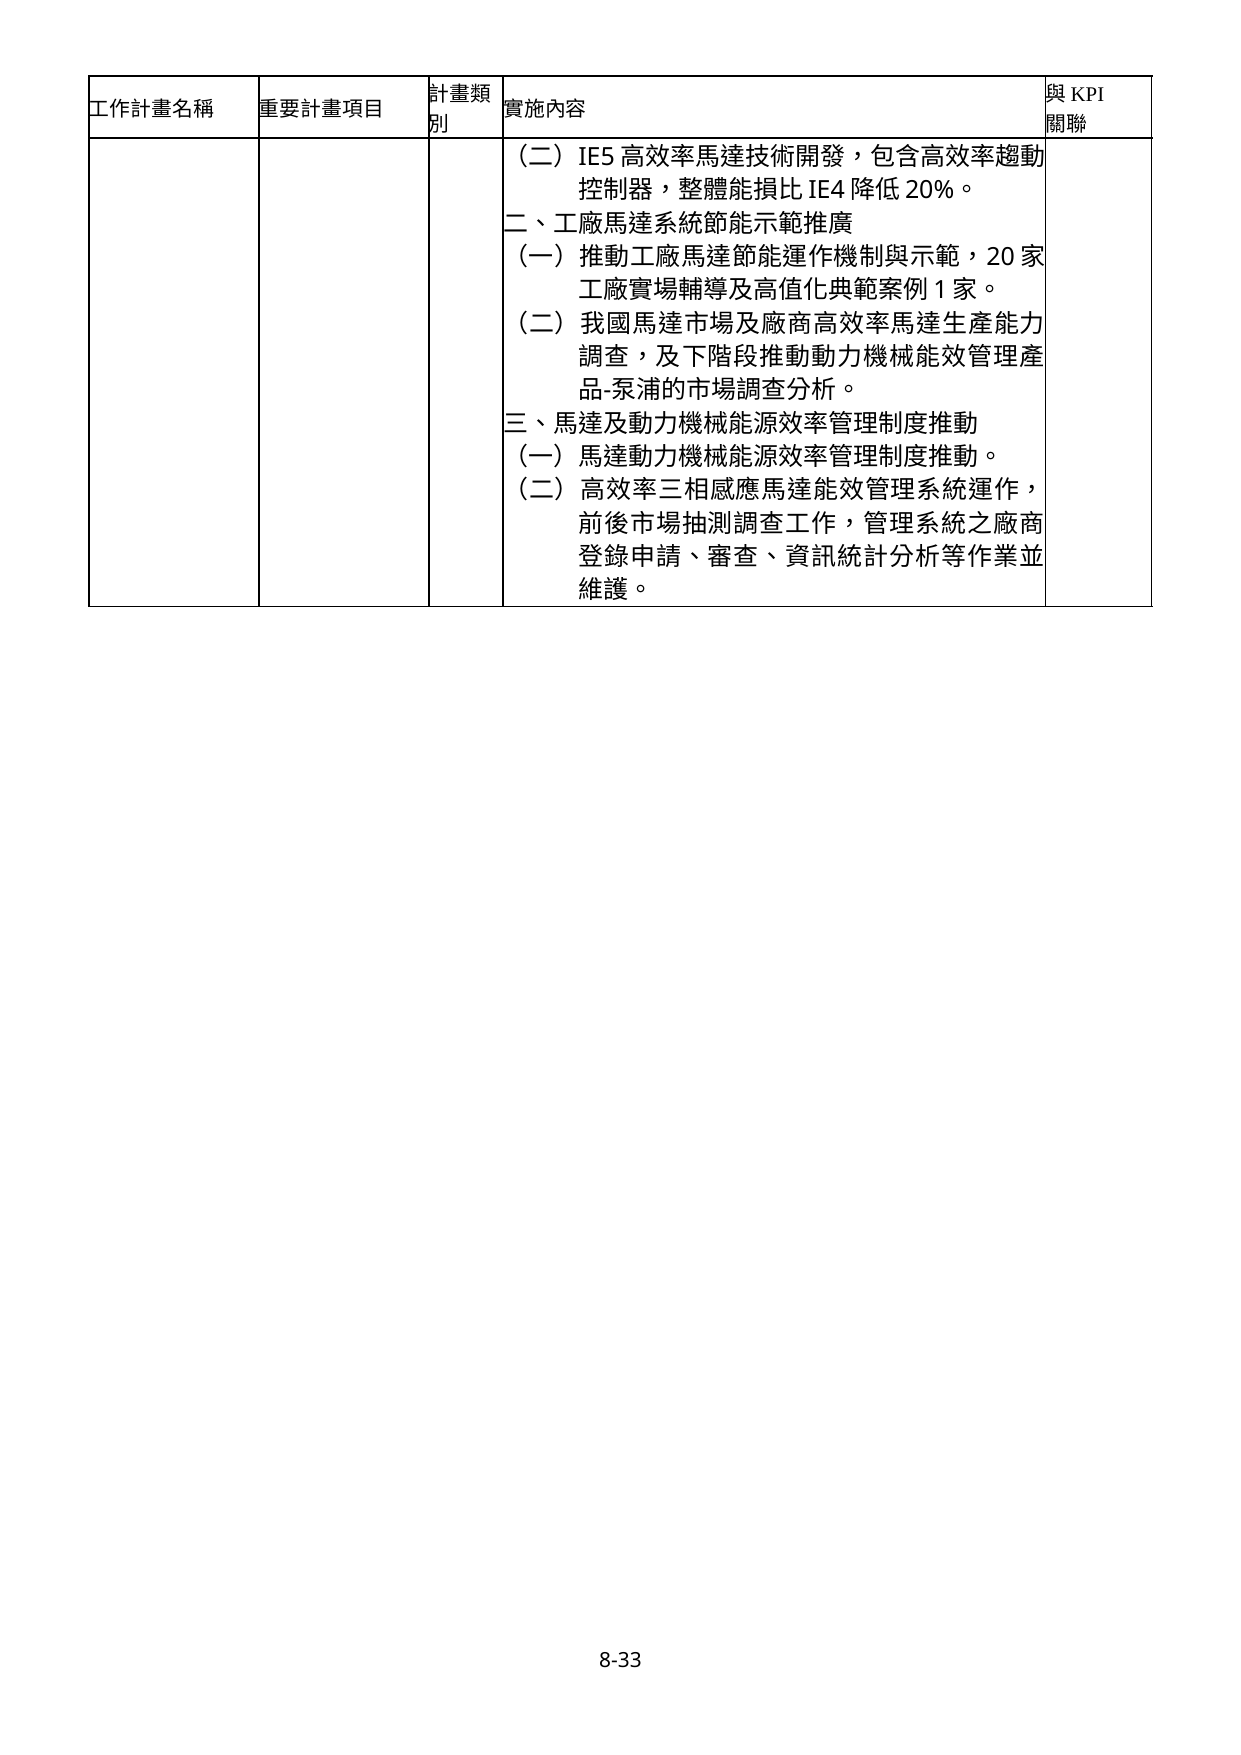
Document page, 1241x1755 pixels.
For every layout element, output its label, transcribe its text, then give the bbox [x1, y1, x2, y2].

table_cell [1046, 139, 1151, 606]
table_header 計畫類別 [430, 77, 502, 137]
table_header 實施內容 [504, 77, 1045, 137]
table_cell [430, 139, 502, 606]
table_header 重要計畫項目 [260, 77, 428, 137]
table_cell [260, 139, 428, 606]
table_cell [90, 139, 258, 606]
table_header 與KPI 關聯 [1046, 77, 1151, 137]
table_cell （二）IE5高效率馬達技術開發，包含高效率趨動控制器，整體能損比IE4降低20%。 二、工廠馬達系統節能示範推廣 （一）推動工廠馬達節能運作機制與示範，20家工廠實場輔導及高值化典範案例1家。 （二）我國馬達市場及廠商高效率馬達生產能力調查，及下階段推動動力機械能效管理產品-泵浦的市場調查分析。 三、馬達及動力機械能源效率管理制度推動 （一）馬達動力機械能源效率管理制度推動。 （二）高效率三相感應馬達能效管理系統運作，前後市場抽測調查工作，管理系統之廠商登錄申請、審查、資訊統計分析等作業並維護。 [504, 139, 1045, 606]
table_header 工作計畫名稱 [90, 77, 258, 137]
